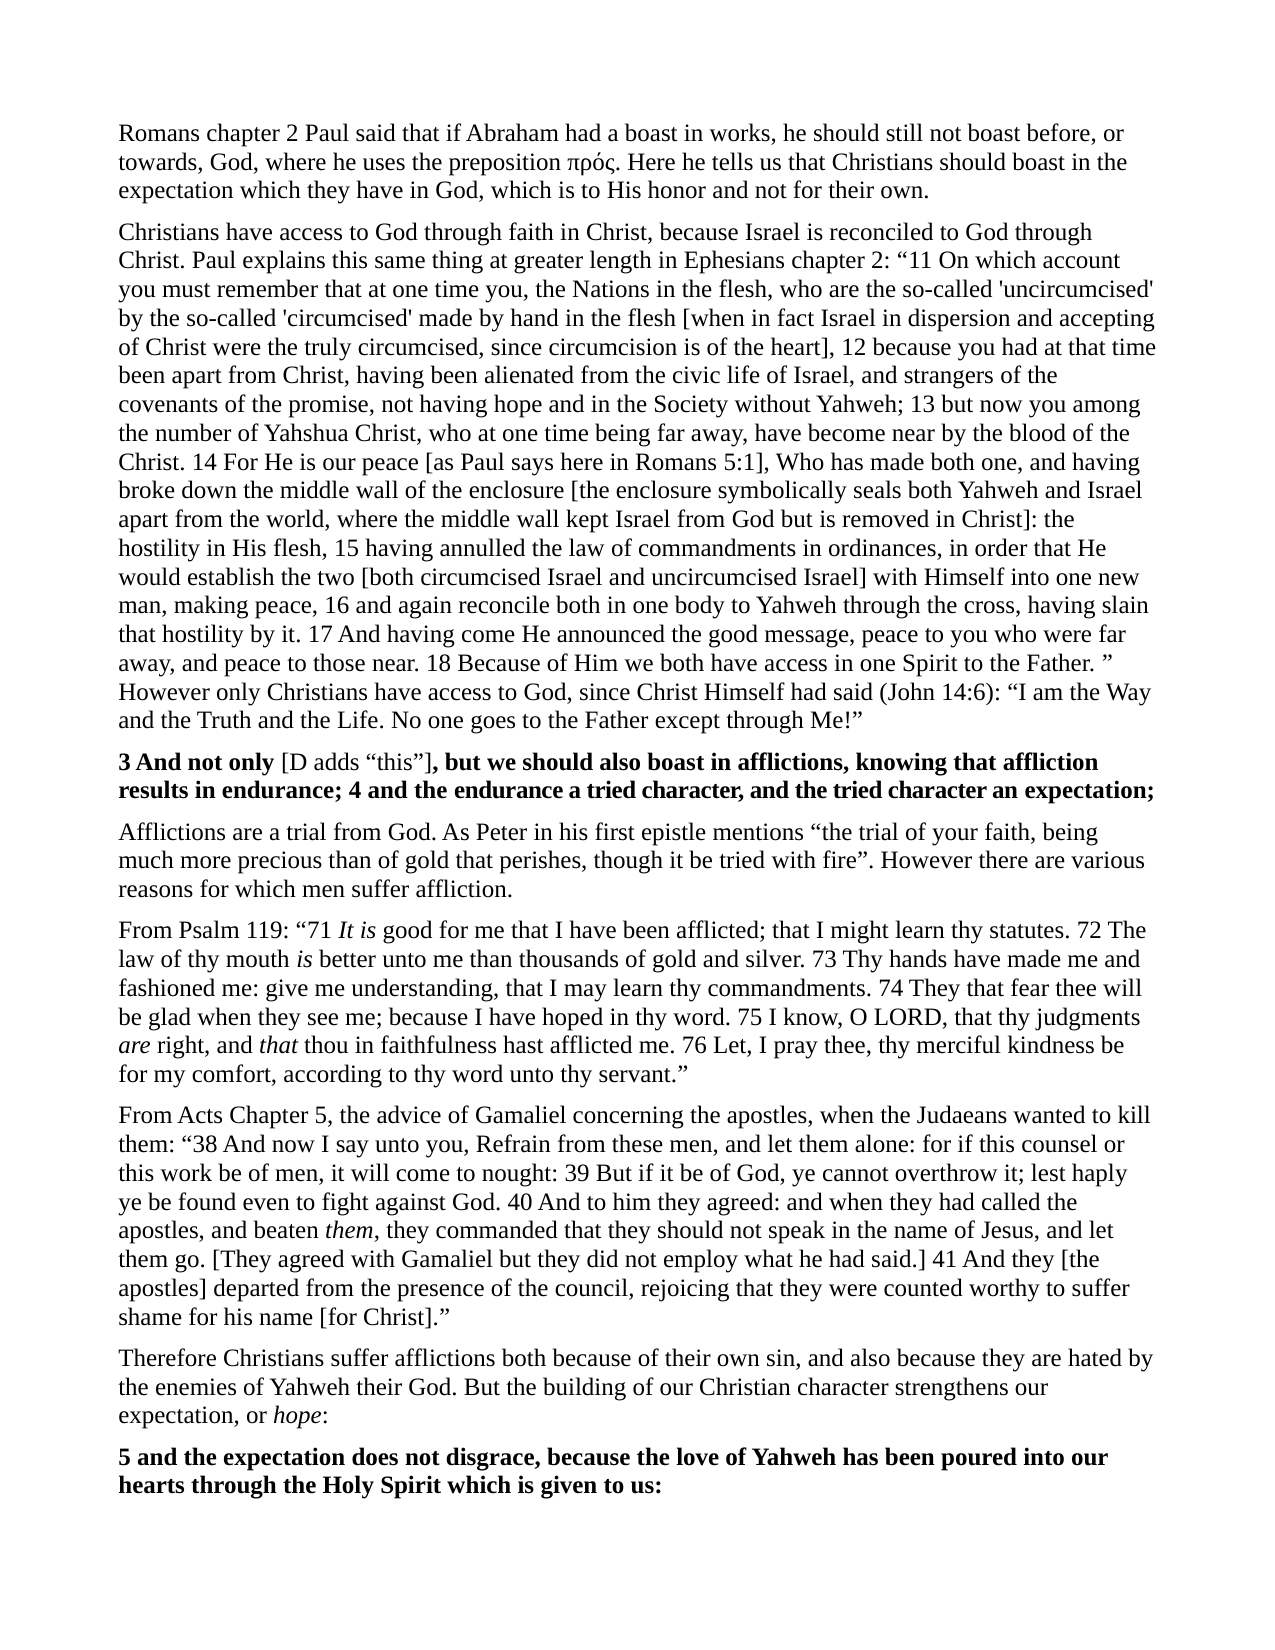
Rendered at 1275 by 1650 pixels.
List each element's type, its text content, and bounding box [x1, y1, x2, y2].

text Christians have access to God through faith in Christ, because Israel is reconciled to God through Christ. Paul explains this same thing at greater length in Ephesians chapter 2: “11 On which account you must remember that at one time you, the Nations in the flesh, who are the so-called 'uncircumcised' by the so-called 'circumcised' made by hand in the flesh [when in fact Israel in dispersion and accepting of Christ were the truly circumcised, since circumcision is of the heart], 12 because you had at that time been apart from Christ, having been alienated from the civic life of Israel, and strangers of the covenants of the promise, not having hope and in the Society without Yahweh; 13 but now you among the number of Yahshua Christ, who at one time being far away, have become near by the blood of the Christ. 14 For He is our peace [as Paul says here in Romans 5:1], Who has made both one, and having broke down the middle wall of the enclosure [the enclosure symbolically seals both Yahweh and Israel apart from the world, where the middle wall kept Israel from God but is removed in Christ]: the hostility in His flesh, 15 having annulled the law of commandments in ordinances, in order that He would establish the two [both circumcised Israel and uncircumcised Israel] with Himself into one new man, making peace, 16 and again reconcile both in one body to Yahweh through the cross, having slain that hostility by it. 17 And having come He announced the good message, peace to you who were far away, and peace to those near. 18 Because of Him we both have access in one Spirit to the Father. ” However only Christians have access to God, since Christ Himself had said (John 14:6): “I am the Way and the Truth and the Life. No one goes to the Father except through Me!” [118, 217, 1157, 734]
text From Acts Chapter 5, the advice of Gamaliel concerning the apostles, when the Judaeans wanted to kill them: “38 And now I say unto you, Refrain from these men, and let them alone: for if this counsel or this work be of men, it will come to nought: 39 But if it be of God, ye cannot overthrow it; lest haply ye be found even to fight against God. 40 And to him they agreed: and when they had called the apostles, and beaten them, they commanded that they should not speak in the name of Jesus, and let them go. [They agreed with Gamaliel but they did not employ what he had said.] 41 And they [the apostles] departed from the presence of the council, rejoicing that they were counted worthy to suffer shame for his name [for Christ].” [118, 1101, 1157, 1331]
text Romans chapter 2 Paul said that if Abraham had a boast in works, he should still not boast before, or towards, God, where he uses the preposition πρός. Here he tells us that Christians should boast in the expectation which they have in God, which is to His honor and not for their own. [118, 118, 1157, 204]
text 3 And not only [D adds “this”], but we should also boast in afflictions, knowing that affliction results in endurance; 4 and the endurance a tried character, and the tried character an expectation; [118, 747, 1157, 804]
text From Psalm 119: “71 It is good for me that I have been afflicted; that I might learn thy statutes. 72 The law of thy mouth is better unto me than thousands of gold and silver. 73 Thy hands have made me and fashioned me: give me understanding, that I may learn thy commandments. 74 They that fear thee will be glad when they see me; because I have hoped in thy word. 75 I know, O LORD, that thy judgments are right, and that thou in faithfulness hast afflicted me. 76 Let, I pray thee, thy merciful kindness be for my comfort, according to thy word unto thy servant.” [118, 916, 1157, 1088]
text Afflictions are a trial from God. As Peter in his first epistle mentions “the trial of your faith, being much more precious than of gold that perishes, though it be tried with fire”. However there are various reasons for which men suffer affliction. [118, 817, 1157, 903]
text 5 and the expectation does not disgrace, because the love of Yahweh has been poured into our hearts through the Holy Spirit which is given to us: [118, 1442, 1157, 1499]
text Therefore Christians suffer afflictions both because of their own sin, and also because they are hated by the enemies of Yahweh their God. But the building of our Christian character strengthens our expectation, or hope: [118, 1343, 1157, 1429]
